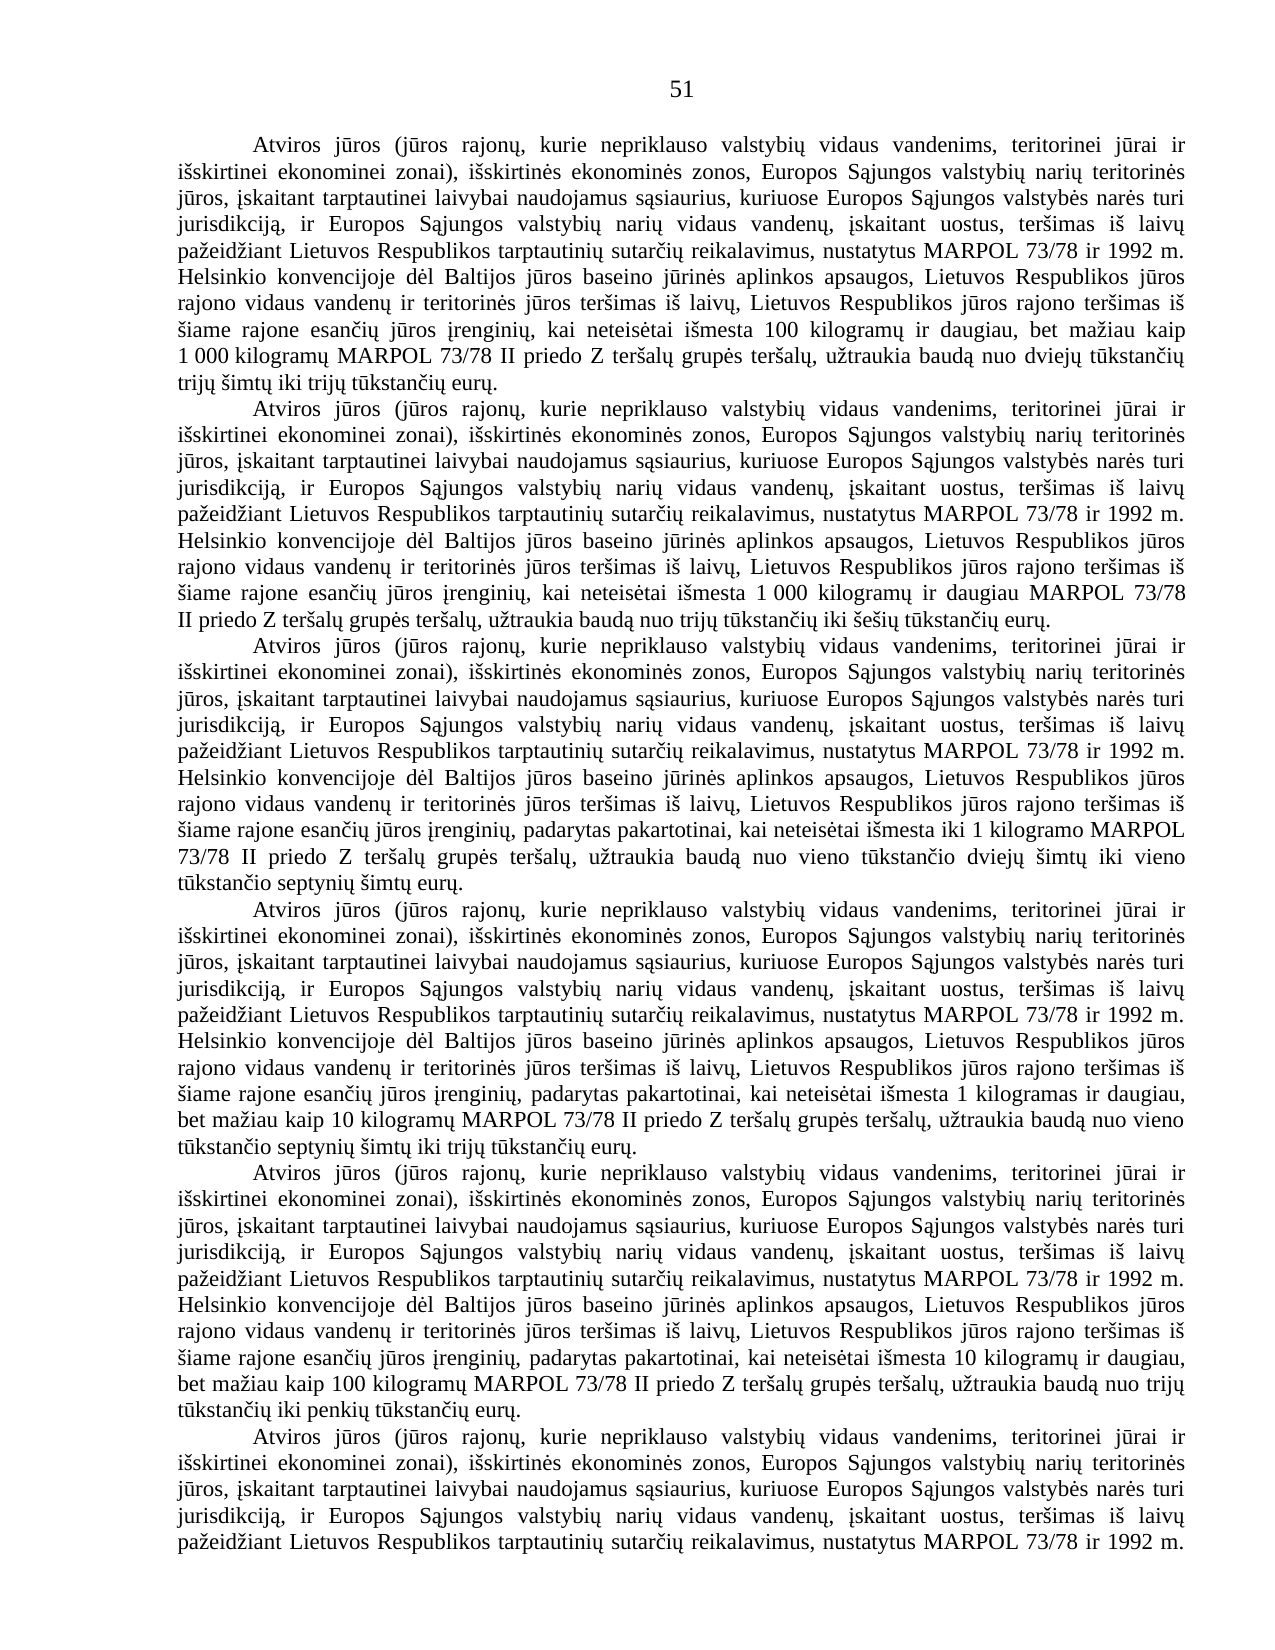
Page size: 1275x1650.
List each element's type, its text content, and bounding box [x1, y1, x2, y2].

text Atviros jūros (jūros rajonų, kurie nepriklauso valstybių vidaus vandenims, teritorinei jūrai ir išskirtinei ekonominei zonai), išskirtinės ekonominės zonos, Europos Sąjungos valstybių narių teritorinės jūros, įskaitant tarptautinei laivybai naudojamus sąsiaurius, kuriuose Europos Sąjungos valstybės narės turi jurisdikciją, ir Europos Sąjungos valstybių narių vidaus vandenų, įskaitant uostus, teršimas iš laivų pažeidžiant Lietuvos Respublikos tarptautinių sutarčių reikalavimus, nustatytus MARPOL 73/78 ir 1992 m. Helsinkio konvencijoje dėl Baltijos jūros baseino jūrinės aplinkos apsaugos, Lietuvos Respublikos jūros rajono vidaus vandenų ir teritorinės jūros teršimas iš laivų, Lietuvos Respublikos jūros rajono teršimas iš šiame rajone esančių jūros įrenginių, kai neteisėtai išmesta 1 000 kilogramų ir daugiau MARPOL 73/78 II priedo Z teršalų grupės teršalų, užtraukia baudą nuo trijų tūkstančių iki šešių tūkstančių eurų. [177, 395, 1186, 632]
text Atviros jūros (jūros rajonų, kurie nepriklauso valstybių vidaus vandenims, teritorinei jūrai ir išskirtinei ekonominei zonai), išskirtinės ekonominės zonos, Europos Sąjungos valstybių narių teritorinės jūros, įskaitant tarptautinei laivybai naudojamus sąsiaurius, kuriuose Europos Sąjungos valstybės narės turi jurisdikciją, ir Europos Sąjungos valstybių narių vidaus vandenų, įskaitant uostus, teršimas iš laivų pažeidžiant Lietuvos Respublikos tarptautinių sutarčių reikalavimus, nustatytus MARPOL 73/78 ir 1992 m. [177, 1423, 1186, 1554]
text Atviros jūros (jūros rajonų, kurie nepriklauso valstybių vidaus vandenims, teritorinei jūrai ir išskirtinei ekonominei zonai), išskirtinės ekonominės zonos, Europos Sąjungos valstybių narių teritorinės jūros, įskaitant tarptautinei laivybai naudojamus sąsiaurius, kuriuose Europos Sąjungos valstybės narės turi jurisdikciją, ir Europos Sąjungos valstybių narių vidaus vandenų, įskaitant uostus, teršimas iš laivų pažeidžiant Lietuvos Respublikos tarptautinių sutarčių reikalavimus, nustatytus MARPOL 73/78 ir 1992 m. Helsinkio konvencijoje dėl Baltijos jūros baseino jūrinės aplinkos apsaugos, Lietuvos Respublikos jūros rajono vidaus vandenų ir teritorinės jūros teršimas iš laivų, Lietuvos Respublikos jūros rajono teršimas iš šiame rajone esančių jūros įrenginių, padarytas pakartotinai, kai neteisėtai išmesta iki 1 kilogramo MARPOL 73/78 II priedo Z teršalų grupės teršalų, užtraukia baudą nuo vieno tūkstančio dviejų šimtų iki vieno tūkstančio septynių šimtų eurų. [177, 632, 1186, 896]
text Atviros jūros (jūros rajonų, kurie nepriklauso valstybių vidaus vandenims, teritorinei jūrai ir išskirtinei ekonominei zonai), išskirtinės ekonominės zonos, Europos Sąjungos valstybių narių teritorinės jūros, įskaitant tarptautinei laivybai naudojamus sąsiaurius, kuriuose Europos Sąjungos valstybės narės turi jurisdikciją, ir Europos Sąjungos valstybių narių vidaus vandenų, įskaitant uostus, teršimas iš laivų pažeidžiant Lietuvos Respublikos tarptautinių sutarčių reikalavimus, nustatytus MARPOL 73/78 ir 1992 m. Helsinkio konvencijoje dėl Baltijos jūros baseino jūrinės aplinkos apsaugos, Lietuvos Respublikos jūros rajono vidaus vandenų ir teritorinės jūros teršimas iš laivų, Lietuvos Respublikos jūros rajono teršimas iš šiame rajone esančių jūros įrenginių, kai neteisėtai išmesta 100 kilogramų ir daugiau, bet mažiau kaip 1 000 kilogramų MARPOL 73/78 II priedo Z teršalų grupės teršalų, užtraukia baudą nuo dviejų tūkstančių trijų šimtų iki trijų tūkstančių eurų. [177, 131, 1186, 395]
text Atviros jūros (jūros rajonų, kurie nepriklauso valstybių vidaus vandenims, teritorinei jūrai ir išskirtinei ekonominei zonai), išskirtinės ekonominės zonos, Europos Sąjungos valstybių narių teritorinės jūros, įskaitant tarptautinei laivybai naudojamus sąsiaurius, kuriuose Europos Sąjungos valstybės narės turi jurisdikciją, ir Europos Sąjungos valstybių narių vidaus vandenų, įskaitant uostus, teršimas iš laivų pažeidžiant Lietuvos Respublikos tarptautinių sutarčių reikalavimus, nustatytus MARPOL 73/78 ir 1992 m. Helsinkio konvencijoje dėl Baltijos jūros baseino jūrinės aplinkos apsaugos, Lietuvos Respublikos jūros rajono vidaus vandenų ir teritorinės jūros teršimas iš laivų, Lietuvos Respublikos jūros rajono teršimas iš šiame rajone esančių jūros įrenginių, padarytas pakartotinai, kai neteisėtai išmesta 10 kilogramų ir daugiau, bet mažiau kaip 100 kilogramų MARPOL 73/78 II priedo Z teršalų grupės teršalų, užtraukia baudą nuo trijų tūkstančių iki penkių tūkstančių eurų. [177, 1159, 1186, 1423]
text Atviros jūros (jūros rajonų, kurie nepriklauso valstybių vidaus vandenims, teritorinei jūrai ir išskirtinei ekonominei zonai), išskirtinės ekonominės zonos, Europos Sąjungos valstybių narių teritorinės jūros, įskaitant tarptautinei laivybai naudojamus sąsiaurius, kuriuose Europos Sąjungos valstybės narės turi jurisdikciją, ir Europos Sąjungos valstybių narių vidaus vandenų, įskaitant uostus, teršimas iš laivų pažeidžiant Lietuvos Respublikos tarptautinių sutarčių reikalavimus, nustatytus MARPOL 73/78 ir 1992 m. Helsinkio konvencijoje dėl Baltijos jūros baseino jūrinės aplinkos apsaugos, Lietuvos Respublikos jūros rajono vidaus vandenų ir teritorinės jūros teršimas iš laivų, Lietuvos Respublikos jūros rajono teršimas iš šiame rajone esančių jūros įrenginių, padarytas pakartotinai, kai neteisėtai išmesta 1 kilogramas ir daugiau, bet mažiau kaip 10 kilogramų MARPOL 73/78 II priedo Z teršalų grupės teršalų, užtraukia baudą nuo vieno tūkstančio septynių šimtų iki trijų tūkstančių eurų. [177, 896, 1186, 1159]
